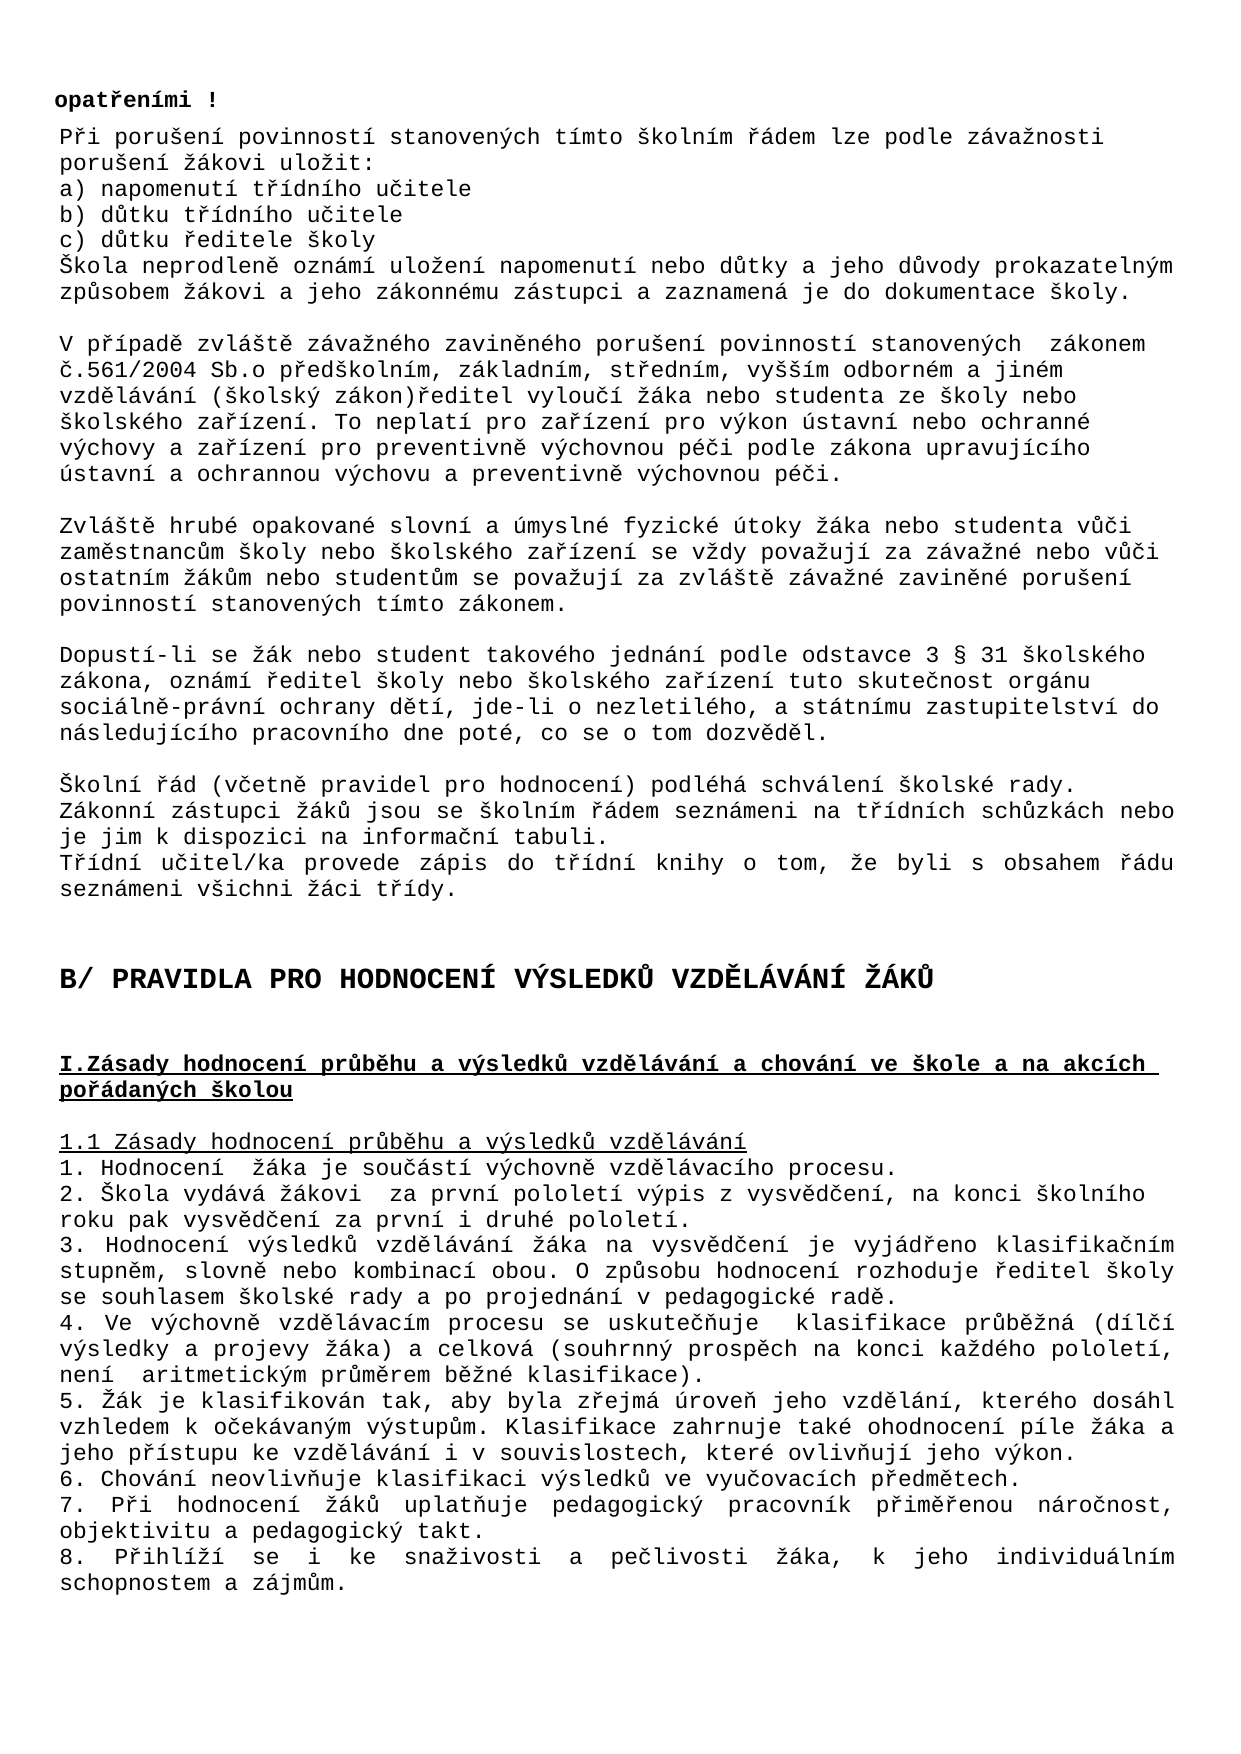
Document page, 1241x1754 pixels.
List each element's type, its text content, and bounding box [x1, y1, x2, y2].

text Škola neprodleně oznámí uložení napomenutí nebo důtky a jeho důvody prokazatelným způsobem žákovi a jeho zákonnému zástupci a zaznamená je do dokumentace školy. [59, 255, 1175, 307]
text Školní řád (včetně pravidel pro hodnocení) podléhá schválení školské rady. [59, 773, 1175, 799]
text V případě zvláště závažného zaviněného porušení povinností stanovených zákonem č.561/2004 Sb.o předškolním, základním, středním, vyšším odborném a jiném vzdělávání (školský zákon)ředitel vyloučí žáka nebo studenta ze školy nebo školského zařízení. To neplatí pro zařízení pro výkon ústavní nebo ochranné [59, 333, 1175, 436]
text b) důtku třídního učitele [59, 203, 1175, 229]
text Zvláště hrubé opakované slovní a úmyslné fyzické útoky žáka nebo studenta vůči zaměstnancům školy nebo školského zařízení se vždy považují za závažné nebo vůči ostatním žákům nebo studentům se považují za zvláště závažné zaviněné porušení povinností stanovených tímto zákonem. [59, 514, 1175, 618]
text opatřeními ! [40, 89, 1133, 114]
text c) důtku ředitele školy [59, 229, 1175, 255]
text výchovy a zařízení pro preventivně výchovnou péči podle zákona upravujícího ústavní a ochrannou výchovu a preventivně výchovnou péči. [59, 436, 1175, 488]
text 2. Škola vydává žákovi za první pololetí výpis z vysvědčení, na konci školního roku pak vysvědčení za první i druhé pololetí. [59, 1182, 1175, 1234]
text Při porušení povinností stanovených tímto školním řádem lze podle závažnosti porušení žákovi uložit: a) napomenutí třídního učitele [59, 125, 1175, 203]
text I.Zásady hodnocení průběhu a výsledků vzdělávání a chování ve škole a na akcích pořádaných školou [59, 1052, 1175, 1104]
text B/ PRAVIDLA PRO HODNOCENÍ VÝSLEDKŮ VZDĚLÁVÁNÍ ŽÁKŮ [59, 964, 1175, 998]
text Zákonní zástupci žáků jsou se školním řádem seznámeni na třídních schůzkách nebo je jim k dispozici na informační tabuli. [59, 799, 1175, 851]
text 1.1 Zásady hodnocení průběhu a výsledků vzdělávání [59, 1130, 1175, 1156]
text 3. Hodnocení výsledků vzdělávání žáka na vysvědčení je vyjádřeno klasifikačním stupněm, slovně nebo kombinací obou. O způsobu hodnocení rozhoduje ředitel školy se souhlasem školské rady a po projednání v pedagogické radě. [59, 1234, 1175, 1312]
text 1. Hodnocení žáka je součástí výchovně vzdělávacího procesu. [59, 1156, 1175, 1182]
text Dopustí-li se žák nebo student takového jednání podle odstavce 3 § 31 školského zákona, oznámí ředitel školy nebo školského zařízení tuto skutečnost orgánu sociálně-právní ochrany dětí, jde-li o nezletilého, a státnímu zastupitelství do následujícího pracovního dne poté, co se o tom dozvěděl. [59, 644, 1175, 748]
text 8. Přihlíží se i ke snaživosti a pečlivosti žáka, k jeho individuálním schopnostem a zájmům. [59, 1545, 1175, 1597]
text Třídní učitel/ka provede zápis do třídní knihy o tom, že byli s obsahem řádu seznámeni všichni žáci třídy. [59, 851, 1175, 903]
text 6. Chování neovlivňuje klasifikaci výsledků ve vyučovacích předmětech. [59, 1467, 1175, 1493]
text 5. Žák je klasifikován tak, aby byla zřejmá úroveň jeho vzdělání, kterého dosáhl vzhledem k očekávaným výstupům. Klasifikace zahrnuje také ohodnocení píle žáka a jeho přístupu ke vzdělávání i v souvislostech, které ovlivňují jeho výkon. [59, 1389, 1175, 1467]
text 7. Při hodnocení žáků uplatňuje pedagogický pracovník přiměřenou náročnost, objektivitu a pedagogický takt. [59, 1493, 1175, 1545]
text 4. Ve výchovně vzdělávacím procesu se uskutečňuje klasifikace průběžná (dílčí výsledky a projevy žáka) a celková (souhrnný prospěch na konci každého pololetí, není aritmetickým průměrem běžné klasifikace). [59, 1312, 1175, 1389]
